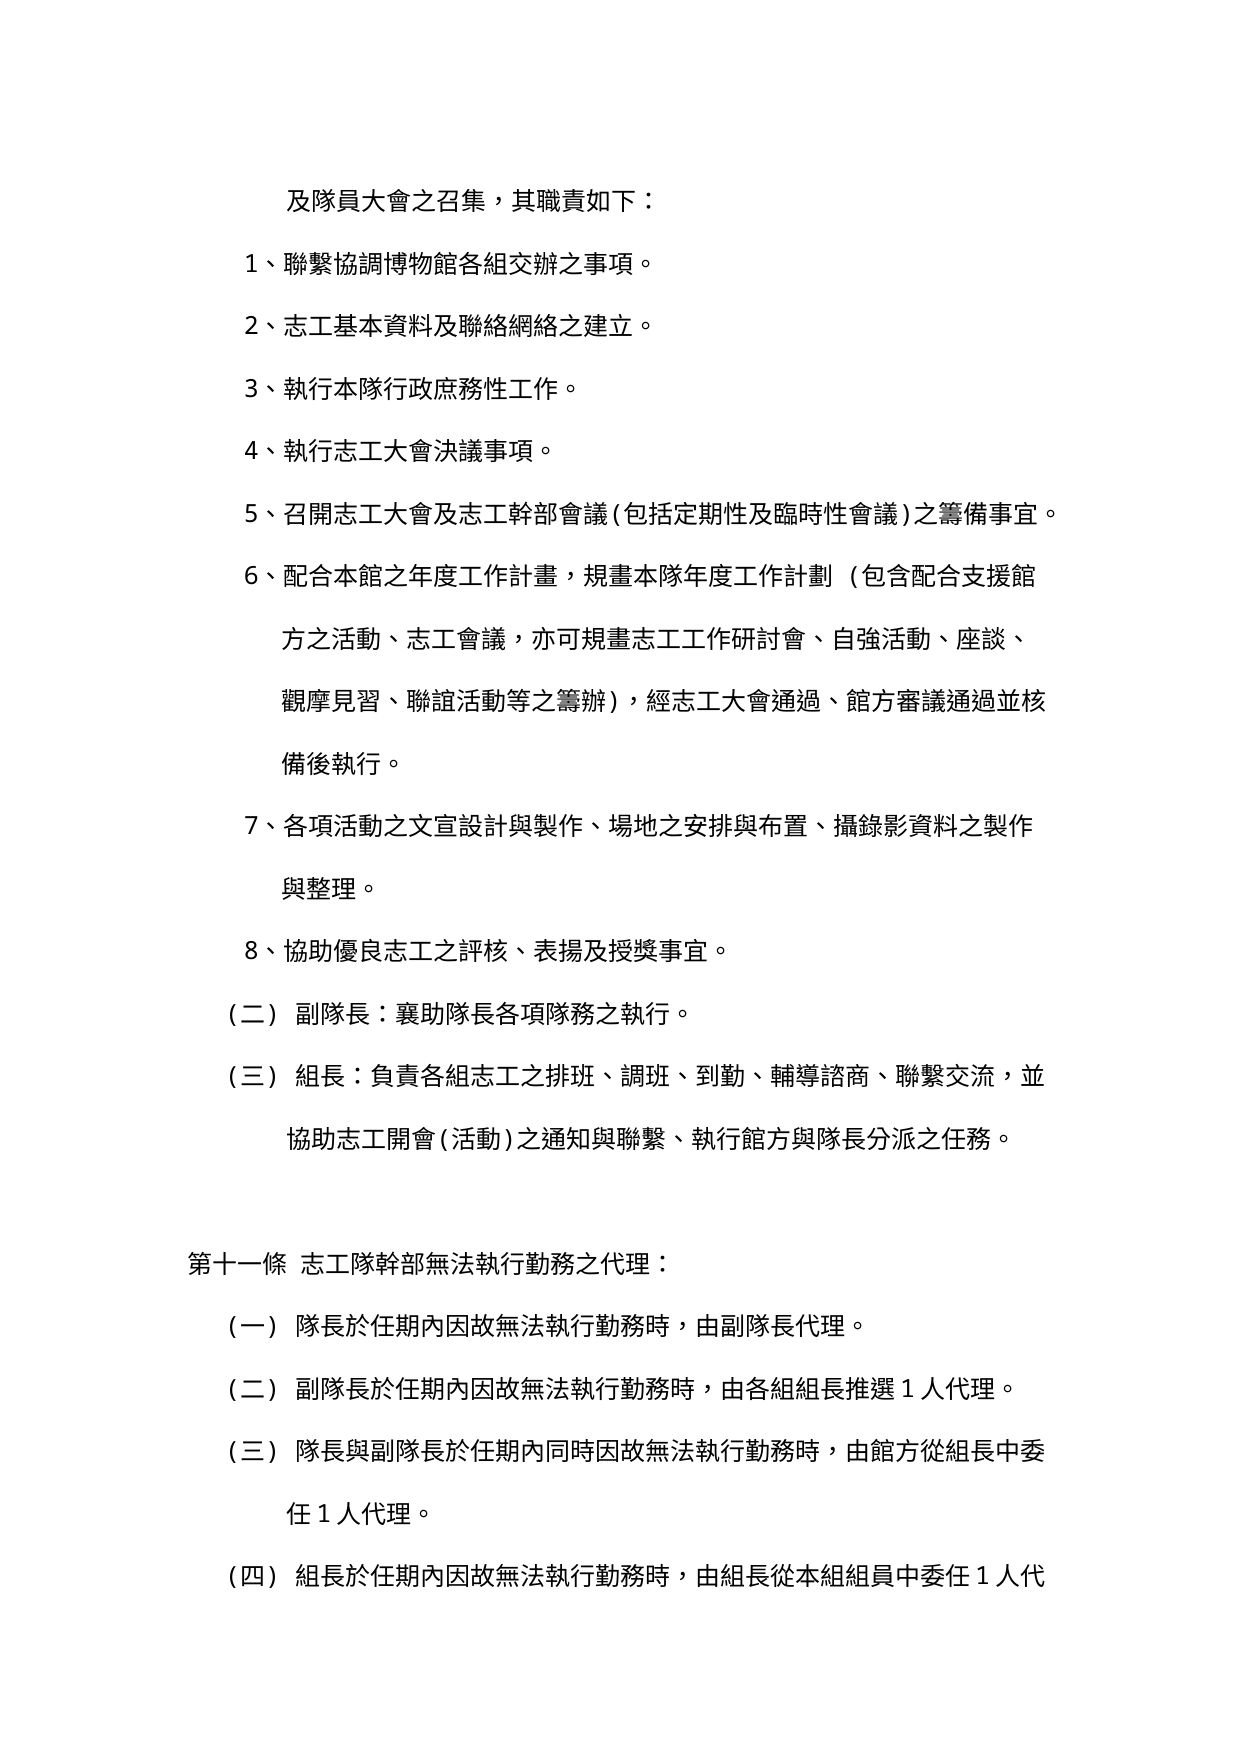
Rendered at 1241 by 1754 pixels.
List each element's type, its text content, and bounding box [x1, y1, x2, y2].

text (一) 隊長於任期內因故無法執行勤務時，由副隊長代理。 [225, 1283, 1053, 1346]
text (二) 副隊長：襄助隊長各項隊務之執行。 [225, 971, 1053, 1033]
text (三) 隊長與副隊長於任期內同時因故無法執行勤務時，由館方從組長中委任1人代理。 [225, 1408, 1053, 1533]
text 2、志工基本資料及聯絡網絡之建立。 [244, 283, 1053, 346]
text 第十一條 志工隊幹部無法執行勤務之代理： [187, 1221, 1053, 1283]
text (三) 組長：負責各組志工之排班、調班、到勤、輔導諮商、聯繫交流，並協助志工開會(活動)之通知與聯繫、執行館方與隊長分派之任務。 [225, 1033, 1053, 1158]
text (一) 隊長：志工隊隊長承館方ㄤㄤ11111111111111111111111111111111111111111111111111111111111111111111111111111111111111111111111111111111111111111111111111111交付之任務，對外代表本隊，對內綜理隊務及隊員大會之召集，其職責如下： [225, 158, 1053, 221]
text 6、配合本館之年度工作計畫，規畫本隊年度工作計劃 (包含配合支援館方之活動、志工會議，亦可規畫志工工作研討會、自強活動、座談、觀摩見習、聯誼活動等之籌辦)，經志工大會通過、館方審議通過並核備後執行。 [244, 533, 1053, 783]
text 8、協助優良志工之評核、表揚及授獎事宜。 [244, 908, 1053, 971]
text 3、執行本隊行政庶務性工作。 [244, 346, 1053, 408]
text 7、各項活動之文宣設計與製作、場地之安排與布置、攝錄影資料之製作與整理。 [244, 783, 1053, 908]
text (二) 副隊長於任期內因故無法執行勤務時，由各組組長推選1人代理。 [225, 1346, 1053, 1408]
text 5、召開志工大會及志工幹部會議(包括定期性及臨時性會議)之籌備事宜。 [244, 471, 1053, 533]
text 4、執行志工大會決議事項。 [244, 408, 1053, 471]
text 1、聯繫協調博物館各組交辦之事項。 [244, 221, 1053, 283]
text (四) 組長於任期內因故無法執行勤務時，由組長從本組組員中委任1人代 [225, 1533, 1053, 1596]
